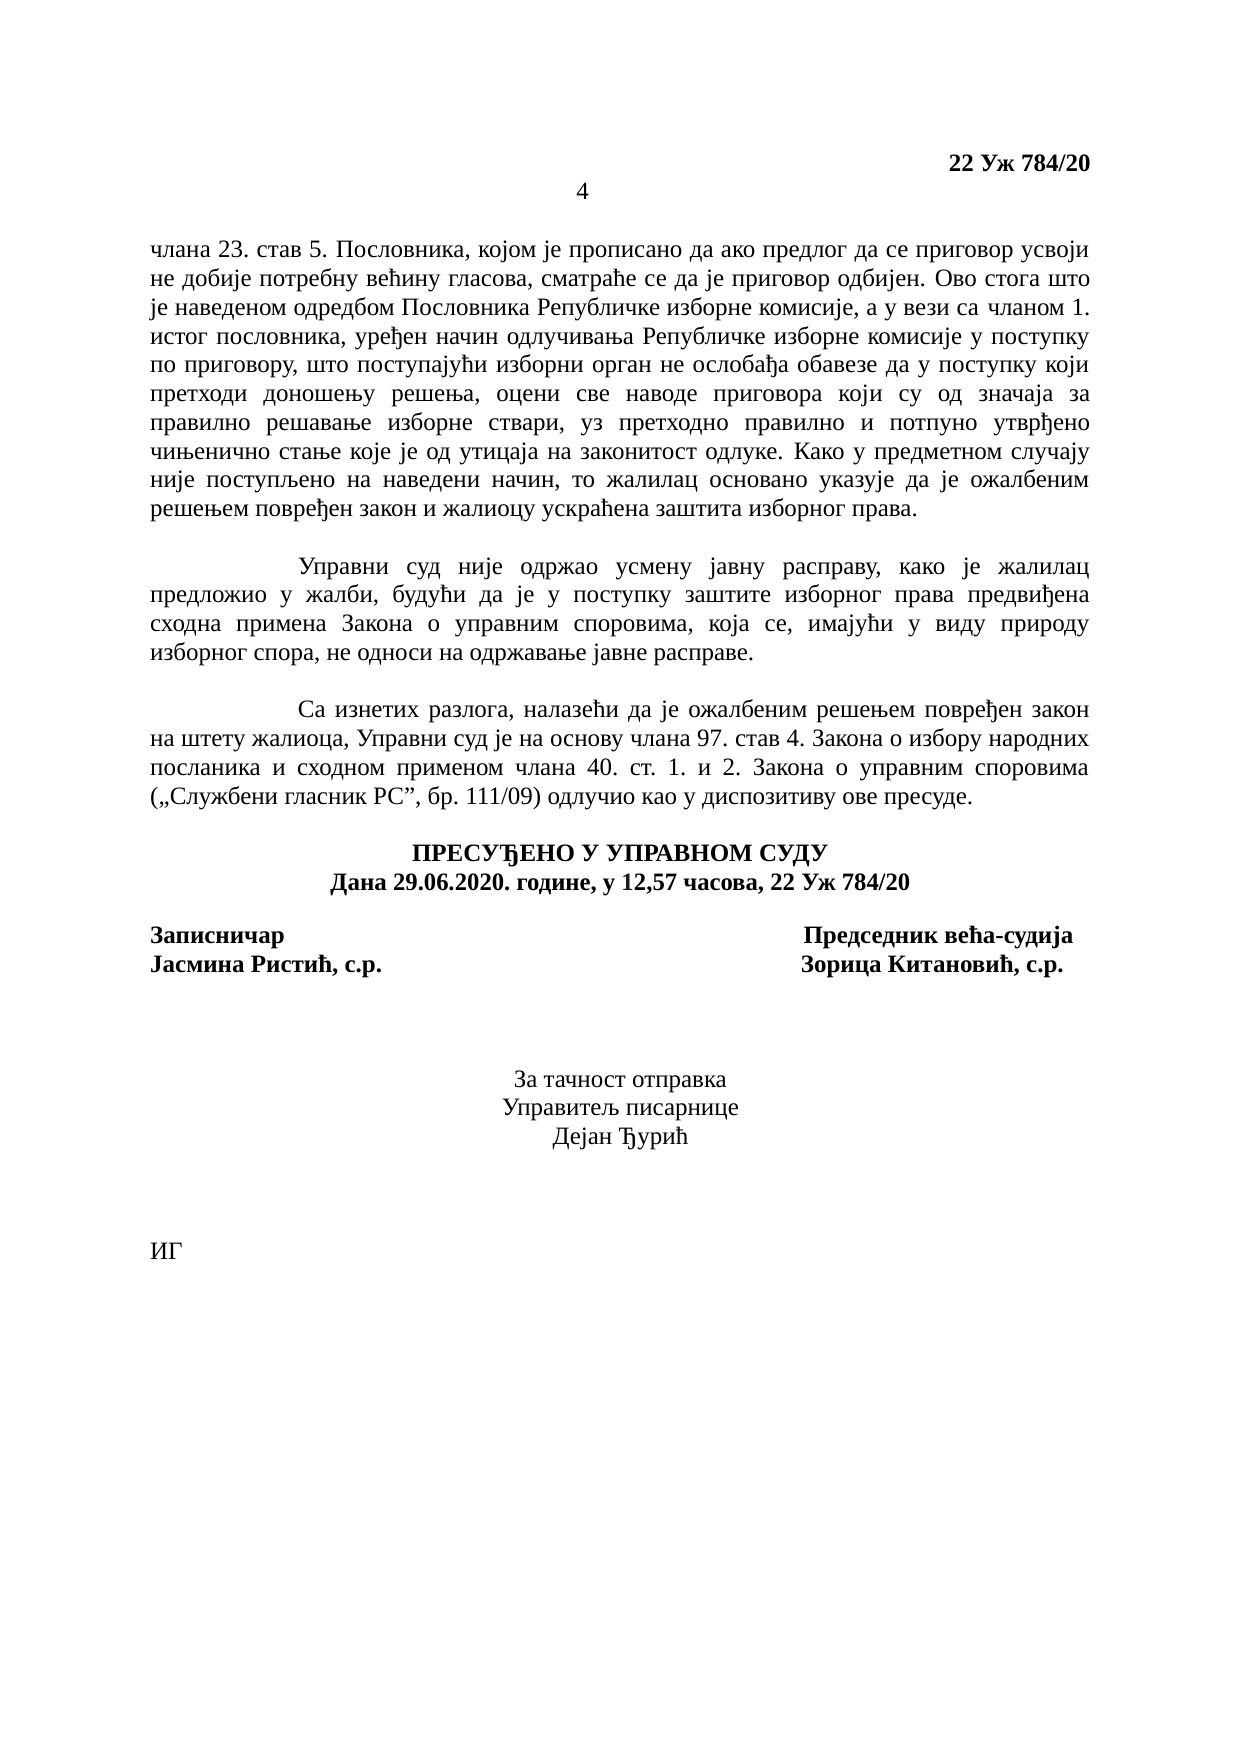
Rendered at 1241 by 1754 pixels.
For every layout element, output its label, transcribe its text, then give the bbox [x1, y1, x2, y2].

text ПРЕСУЂЕНО У УПРАВНОМ СУДУ [150, 838, 1090, 867]
text За тачност отправка [150, 1064, 1090, 1092]
text Управни суд није одржао усмену јавну расправу, како је жалилац предложио у жалби, будући да је у поступку заштите изборног права предвиђена сходна примена Закона о управним споровима, која се, имајући у виду природу изборног спора, не односи на одржавање јавне расправе. [150, 551, 1090, 666]
text ИГ [150, 1236, 1090, 1265]
text Управитељ писарнице [150, 1092, 1090, 1121]
text Са изнетих разлога, налазећи да је ожалбеним решењем повређен закон на штету жалиоца, Управни суд је на основу члана 97. став 4. Закона о избору народних посланика и сходном применом члана 40. ст. 1. и 2. Закона о управним споровима („Службени гласник РС”, бр. 111/09) одлучио као у диспозитиву ове пресуде. [150, 694, 1090, 809]
text Дана 29.06.2020. године, у 12,57 часова, 22 Уж 784/20 [150, 867, 1090, 896]
text Јасмина Ристић, с.р. Зорица Китановић, с.р. [150, 949, 1090, 977]
text Записничар Председник већа-судија [150, 920, 1090, 949]
text члана 23. став 5. Пословника, којом је прописано да ако предлог да се приговор усвоји не добије потребну већину гласова, сматраће се да је приговор одбијен. Ово стога што је наведеном одредбом Пословника Републичке изборне комисије, а у вези са чланом 1. истог пословника, уређен начин одлучивања Републичке изборне комисије у поступку по приговору, што поступајући изборни орган не ослобађа обавезе да у поступку који претходи доношењу решења, оцени све наводе приговора који су од значаја за правилно решавање изборне ствари, уз претходно правилно и потпуно утврђено чињенично стање које је од утицаја на законитост одлуке. Како у предметном случају није поступљено на наведени начин, то жалилац основано указује да је ожалбеним решењем повређен закон и жалиоцу ускраћена заштита изборног права. [150, 234, 1090, 522]
text Дејан Ђурић [150, 1121, 1090, 1150]
